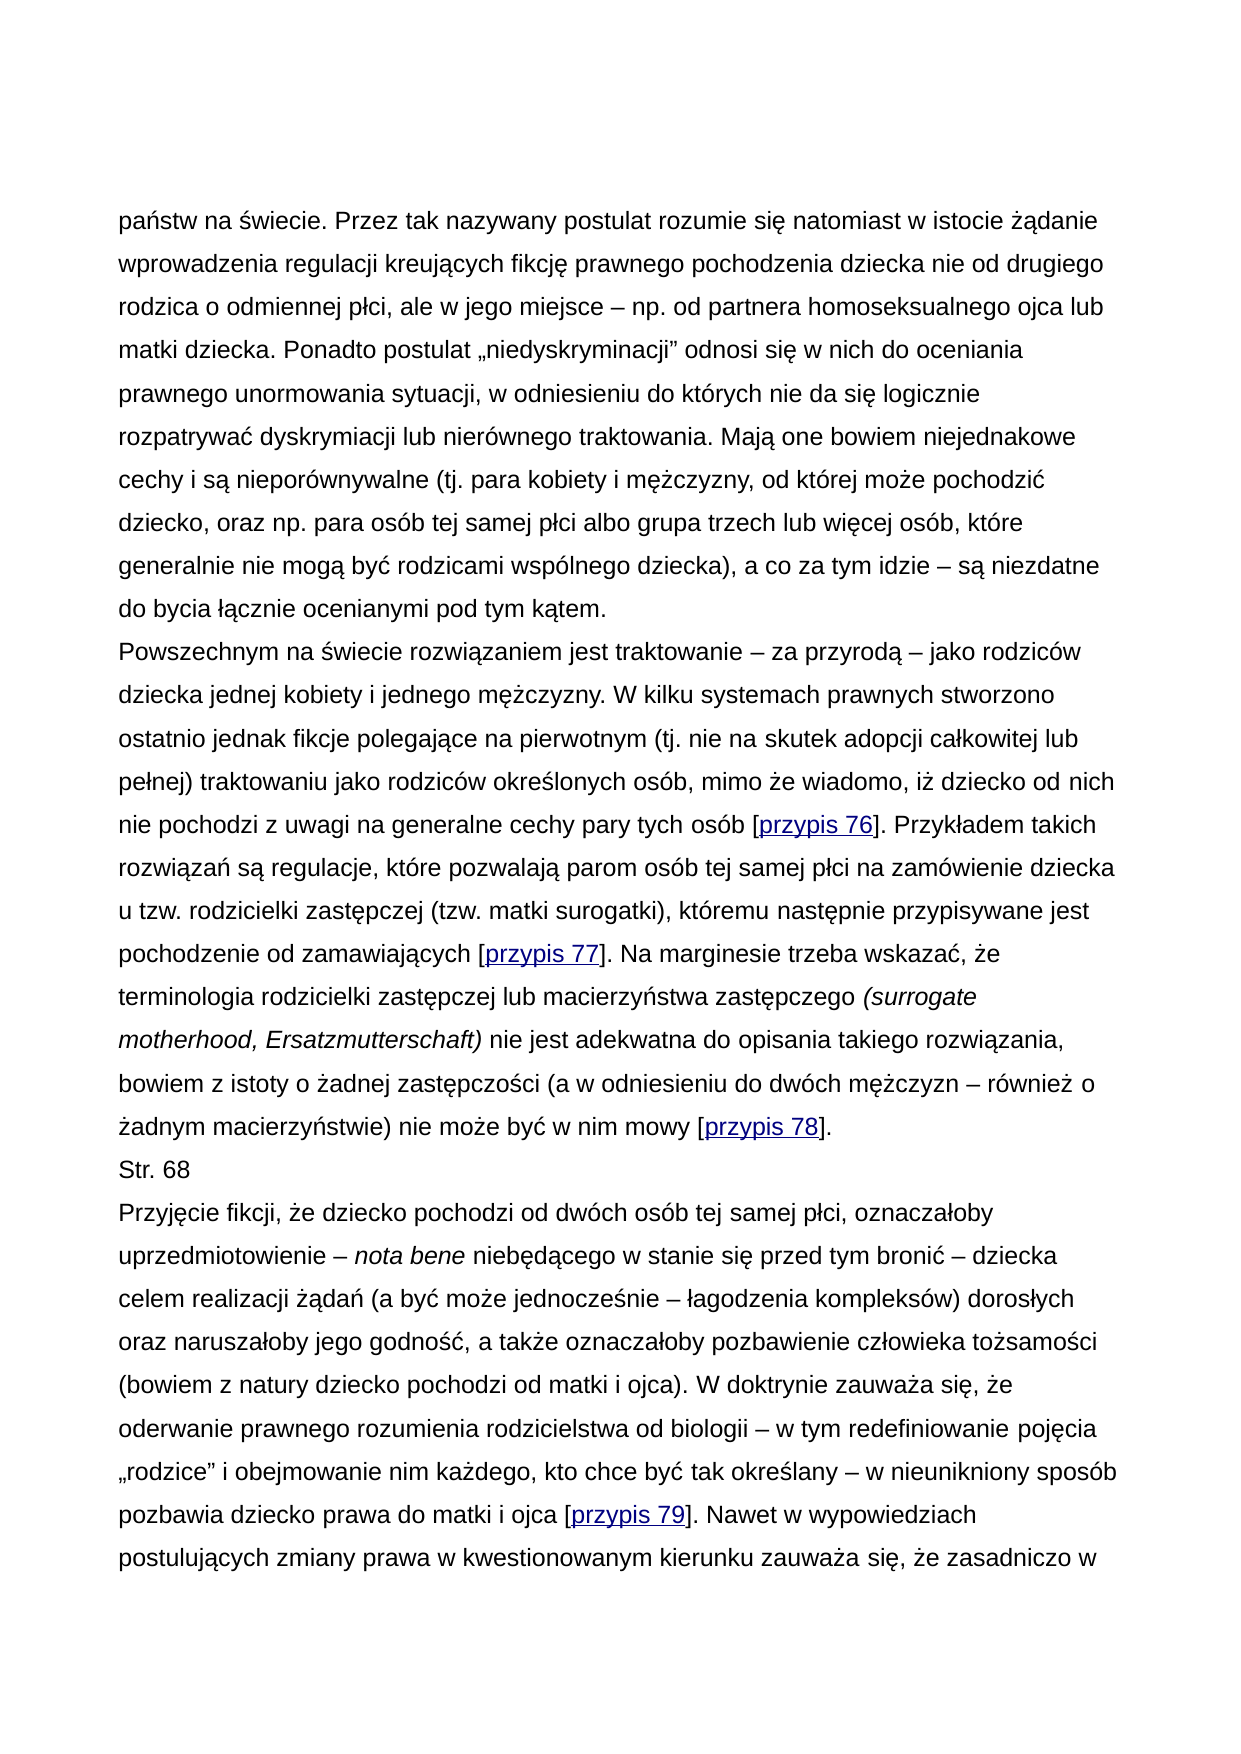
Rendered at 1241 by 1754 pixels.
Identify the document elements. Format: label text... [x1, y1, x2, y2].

text Przyjęcie fikcji, że dziecko pochodzi od dwóch osób tej samej płci, oznaczałoby uprzedmiotowienie – nota bene niebędącego w stanie się przed tym bronić – dziecka celem realizacji żądań (a być może jednocześnie – łagodzenia kompleksów) dorosłych oraz naruszałoby jego godność, a także oznaczałoby pozbawienie człowieka tożsamości (bowiem z natury dziecko pochodzi od matki i ojca). W doktrynie zauważa się, że oderwanie prawnego rozumienia rodzicielstwa od biologii – w tym redefiniowanie pojęcia „rodzice” i obejmowanie nim każdego, kto chce być tak określany – w nieunikniony sposób pozbawia dziecko prawa do matki i ojca [przypis 79]. Nawet w wypowiedziach postulujących zmiany prawa w kwestionowanym kierunku zauważa się, że zasadniczo w [118, 1198, 1122, 1572]
text Str. 68 [118, 1155, 1122, 1184]
text Powszechnym na świecie rozwiązaniem jest traktowanie – za przyrodą – jako rodziców dziecka jednej kobiety i jednego mężczyzny. W kilku systemach prawnych stworzono ostatnio jednak fikcje polegające na pierwotnym (tj. nie na skutek adopcji całkowitej lub pełnej) traktowaniu jako rodziców określonych osób, mimo że wiadomo, iż dziecko od nich nie pochodzi z uwagi na generalne cechy pary tych osób [przypis 76]. Przykładem takich rozwiązań są regulacje, które pozwalają parom osób tej samej płci na zamówienie dziecka u tzw. rodzicielki zastępczej (tzw. matki surogatki), któremu następnie przypisywane jest pochodzenie od zamawiających [przypis 77]. Na marginesie trzeba wskazać, że terminologia rodzicielki zastępczej lub macierzyństwa zastępczego (surrogate motherhood, Ersatzmutterschaft) nie jest adekwatna do opisania takiego rozwiązania, bowiem z istoty o żadnej zastępczości (a w odniesieniu do dwóch mężczyzn – również o żadnym macierzyństwie) nie może być w nim mowy [przypis 78]. [118, 637, 1122, 1141]
text państw na świecie. Przez tak nazywany postulat rozumie się natomiast w istocie żądanie wprowadzenia regulacji kreujących fikcję prawnego pochodzenia dziecka nie od drugiego rodzica o odmiennej płci, ale w jego miejsce – np. od partnera homoseksualnego ojca lub matki dziecka. Ponadto postulat „niedyskryminacji” odnosi się w nich do oceniania prawnego unormowania sytuacji, w odniesieniu do których nie da się logicznie rozpatrywać dyskrymiacji lub nierównego traktowania. Mają one bowiem niejednakowe cechy i są nieporównywalne (tj. para kobiety i mężczyzny, od której może pochodzić dziecko, oraz np. para osób tej samej płci albo grupa trzech lub więcej osób, które generalnie nie mogą być rodzicami wspólnego dziecka), a co za tym idzie – są niezdatne do bycia łącznie ocenianymi pod tym kątem. [118, 206, 1122, 623]
